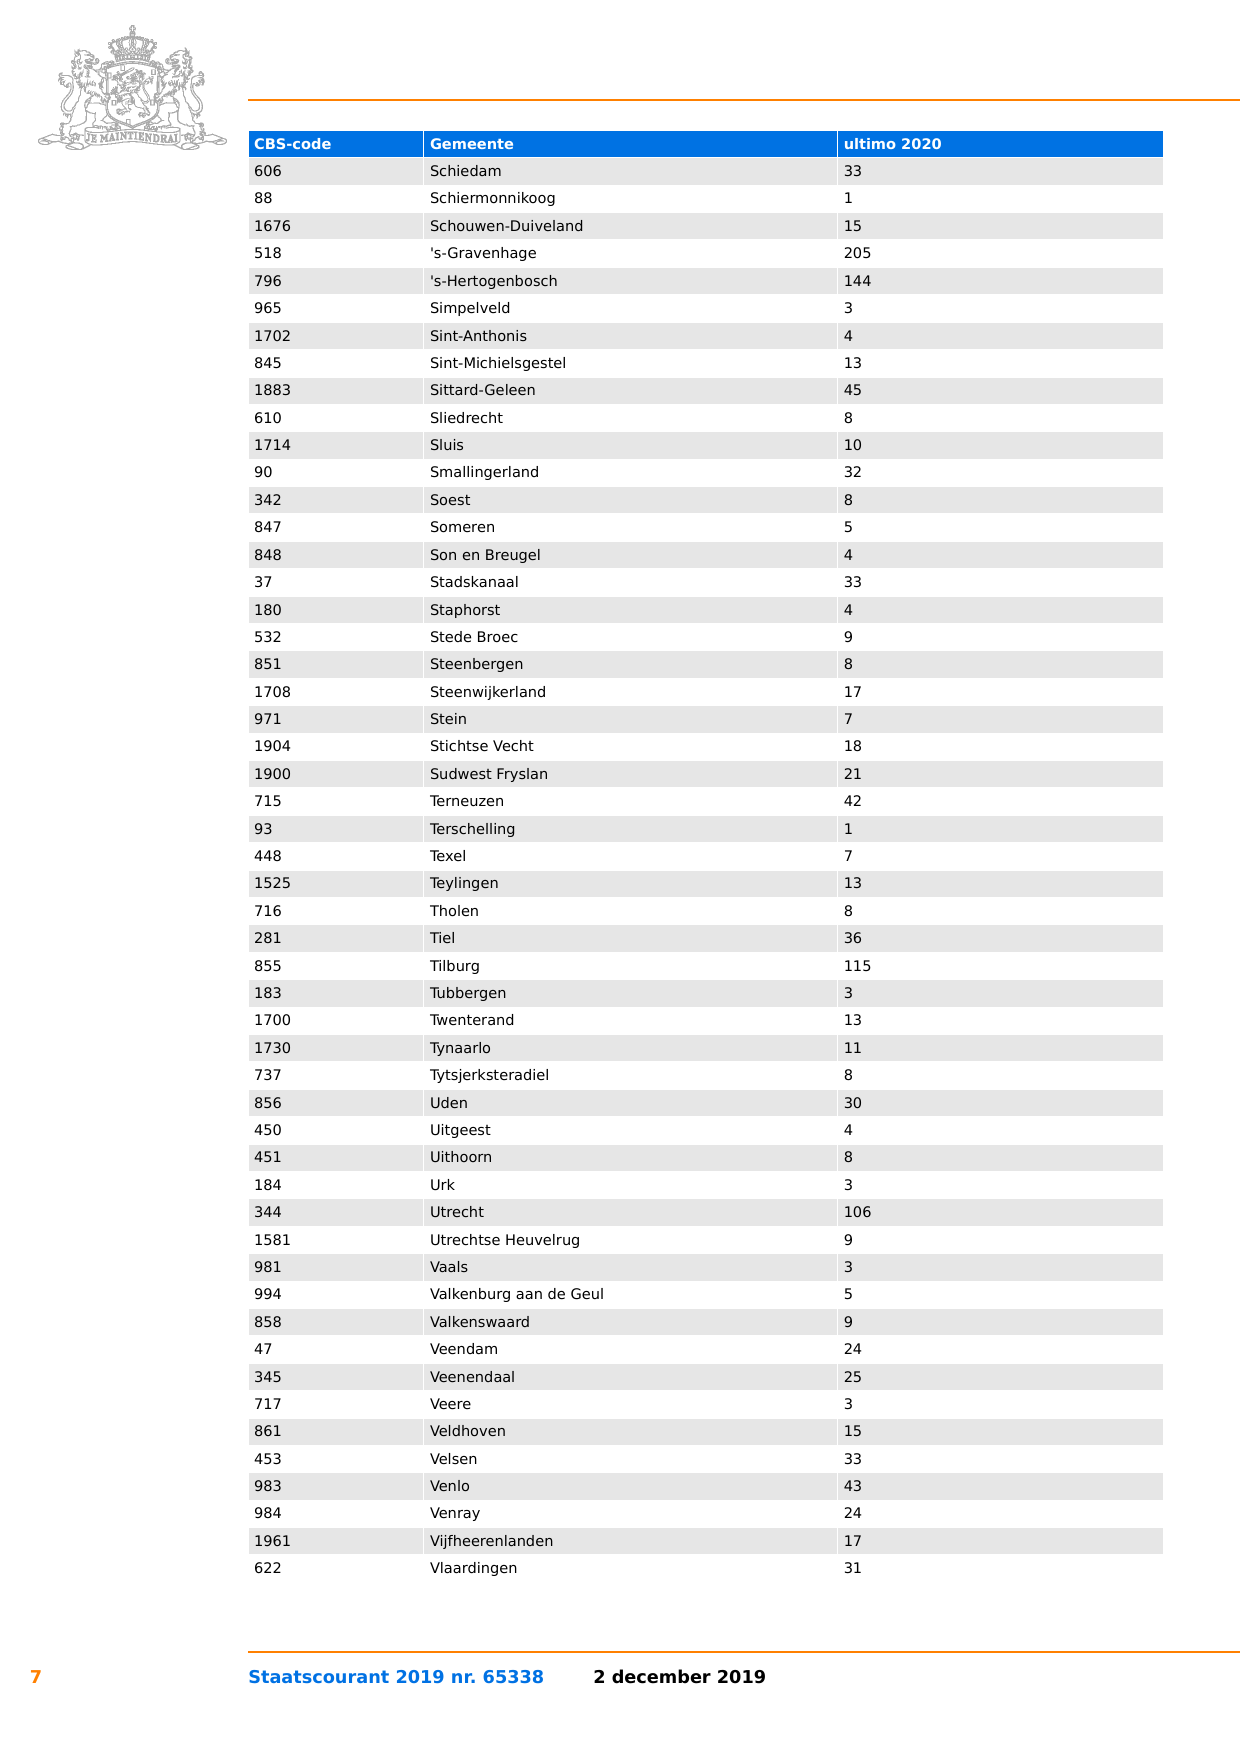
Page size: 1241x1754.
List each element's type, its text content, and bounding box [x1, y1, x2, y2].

table_cell 18 [838, 734, 1163, 760]
table_cell 345 [249, 1364, 423, 1390]
table_cell Steenbergen [424, 651, 837, 678]
table_cell 344 [249, 1199, 423, 1226]
table_cell 518 [249, 241, 423, 267]
table_cell Schiermonnikoog [424, 186, 837, 212]
table_cell 90 [249, 460, 423, 486]
table_cell Tholen [424, 898, 837, 924]
table_cell Tiel [424, 925, 837, 952]
table_cell 281 [249, 925, 423, 952]
table_cell 15 [838, 213, 1163, 239]
table_cell Staphorst [424, 597, 837, 623]
table_cell 32 [838, 460, 1163, 486]
table_cell 716 [249, 898, 423, 924]
table_cell 610 [249, 405, 423, 431]
table_cell 13 [838, 871, 1163, 897]
table_cell 144 [838, 268, 1163, 294]
table_cell 13 [838, 1008, 1163, 1034]
table_cell Veenendaal [424, 1364, 837, 1390]
table_cell 622 [249, 1556, 423, 1582]
table_cell 3 [838, 980, 1163, 1007]
table_cell 17 [838, 1528, 1163, 1554]
table_cell 1883 [249, 378, 423, 404]
table_header ultimo 2020 [838, 131, 1163, 157]
table_cell 451 [249, 1145, 423, 1171]
table_cell 8 [838, 1063, 1163, 1089]
table_cell 3 [838, 1172, 1163, 1198]
table_cell Steenwijkerland [424, 679, 837, 705]
table_cell 183 [249, 980, 423, 1007]
table_cell 1525 [249, 871, 423, 897]
table_cell Uden [424, 1090, 837, 1116]
table_cell Son en Breugel [424, 542, 837, 568]
table_cell 3 [838, 295, 1163, 322]
table_cell 7 [838, 706, 1163, 733]
table_cell 33 [838, 1446, 1163, 1472]
table_cell 9 [838, 624, 1163, 650]
table_cell 93 [249, 816, 423, 842]
table_cell Venlo [424, 1473, 837, 1500]
table_cell Simpelveld [424, 295, 837, 322]
table_cell Sudwest Fryslan [424, 761, 837, 787]
table_cell 1708 [249, 679, 423, 705]
table_cell 855 [249, 953, 423, 979]
table_cell 3 [838, 1254, 1163, 1281]
table_cell 88 [249, 186, 423, 212]
table_cell Schouwen-Duiveland [424, 213, 837, 239]
table_cell 9 [838, 1309, 1163, 1335]
table_cell 184 [249, 1172, 423, 1198]
table_cell Vaals [424, 1254, 837, 1281]
table_cell 858 [249, 1309, 423, 1335]
table_cell Twenterand [424, 1008, 837, 1034]
table_cell Veldhoven [424, 1419, 837, 1445]
table_cell Vijfheerenlanden [424, 1528, 837, 1554]
picture [38, 25, 227, 150]
table_cell 5 [838, 515, 1163, 541]
table_cell 30 [838, 1090, 1163, 1116]
table_cell 971 [249, 706, 423, 733]
table_cell 851 [249, 651, 423, 678]
table_cell Terschelling [424, 816, 837, 842]
table_cell 43 [838, 1473, 1163, 1500]
table_cell Sluis [424, 432, 837, 459]
table_cell 15 [838, 1419, 1163, 1445]
table_cell 47 [249, 1336, 423, 1363]
table_cell 17 [838, 679, 1163, 705]
table_cell Tilburg [424, 953, 837, 979]
table_cell 796 [249, 268, 423, 294]
table_cell 24 [838, 1501, 1163, 1527]
table_cell Utrechtse Heuvelrug [424, 1227, 837, 1253]
table_cell 861 [249, 1419, 423, 1445]
table_cell Stede Broec [424, 624, 837, 650]
table_cell Someren [424, 515, 837, 541]
table_cell Utrecht [424, 1199, 837, 1226]
table_cell 8 [838, 898, 1163, 924]
table_cell 981 [249, 1254, 423, 1281]
table_cell Sliedrecht [424, 405, 837, 431]
table_cell 7 [838, 843, 1163, 869]
table_cell 342 [249, 487, 423, 513]
table_cell Uithoorn [424, 1145, 837, 1171]
table_cell Veere [424, 1391, 837, 1417]
table_cell 106 [838, 1199, 1163, 1226]
table_cell Sint-Michielsgestel [424, 350, 837, 376]
table_cell 10 [838, 432, 1163, 459]
table_cell 848 [249, 542, 423, 568]
table_cell 13 [838, 350, 1163, 376]
table_cell Urk [424, 1172, 837, 1198]
table_cell 8 [838, 651, 1163, 678]
table_cell 's-Hertogenbosch [424, 268, 837, 294]
table_cell 994 [249, 1282, 423, 1308]
table_cell 3 [838, 1391, 1163, 1417]
table_header CBS-code [249, 131, 423, 157]
table_cell Velsen [424, 1446, 837, 1472]
table_cell Terneuzen [424, 789, 837, 815]
table_cell 8 [838, 405, 1163, 431]
table_cell Tubbergen [424, 980, 837, 1007]
table_cell 1 [838, 816, 1163, 842]
table_cell Smallingerland [424, 460, 837, 486]
table_cell Tynaarlo [424, 1035, 837, 1061]
table_cell Tytsjerksteradiel [424, 1063, 837, 1089]
table_cell 1700 [249, 1008, 423, 1034]
table_cell 737 [249, 1063, 423, 1089]
table_cell Schiedam [424, 158, 837, 185]
table_cell 5 [838, 1282, 1163, 1308]
table_cell 983 [249, 1473, 423, 1500]
table_cell 21 [838, 761, 1163, 787]
table_cell Venray [424, 1501, 837, 1527]
table_cell 453 [249, 1446, 423, 1472]
table_cell Teylingen [424, 871, 837, 897]
table_cell 965 [249, 295, 423, 322]
table_cell 1581 [249, 1227, 423, 1253]
table_cell Stichtse Vecht [424, 734, 837, 760]
table_cell 1730 [249, 1035, 423, 1061]
table_cell 42 [838, 789, 1163, 815]
table_cell 717 [249, 1391, 423, 1417]
table_cell 532 [249, 624, 423, 650]
table_cell 8 [838, 1145, 1163, 1171]
table_cell 4 [838, 597, 1163, 623]
table_cell Texel [424, 843, 837, 869]
table_cell 1702 [249, 323, 423, 349]
table_cell 4 [838, 1117, 1163, 1143]
table_cell Valkenswaard [424, 1309, 837, 1335]
table_cell 8 [838, 487, 1163, 513]
table_cell 205 [838, 241, 1163, 267]
table_cell 45 [838, 378, 1163, 404]
table_cell 33 [838, 569, 1163, 596]
table_cell 1900 [249, 761, 423, 787]
table_cell Sint-Anthonis [424, 323, 837, 349]
table_cell 36 [838, 925, 1163, 952]
table_cell Vlaardingen [424, 1556, 837, 1582]
table_cell 1 [838, 186, 1163, 212]
table_cell Sittard-Geleen [424, 378, 837, 404]
table_cell 180 [249, 597, 423, 623]
table_cell Stadskanaal [424, 569, 837, 596]
table_cell 25 [838, 1364, 1163, 1390]
table_cell 984 [249, 1501, 423, 1527]
table_cell 856 [249, 1090, 423, 1116]
table_cell Soest [424, 487, 837, 513]
table_cell Veendam [424, 1336, 837, 1363]
table_cell 9 [838, 1227, 1163, 1253]
table_cell 115 [838, 953, 1163, 979]
table_cell 448 [249, 843, 423, 869]
table_cell 11 [838, 1035, 1163, 1061]
table_cell 1676 [249, 213, 423, 239]
table_cell 715 [249, 789, 423, 815]
table_cell Valkenburg aan de Geul [424, 1282, 837, 1308]
table_cell 37 [249, 569, 423, 596]
table_cell 847 [249, 515, 423, 541]
table_cell 24 [838, 1336, 1163, 1363]
table_cell 1904 [249, 734, 423, 760]
table_cell 1714 [249, 432, 423, 459]
table_cell Uitgeest [424, 1117, 837, 1143]
table_cell 845 [249, 350, 423, 376]
table_cell 33 [838, 158, 1163, 185]
table_cell 4 [838, 542, 1163, 568]
table_cell 31 [838, 1556, 1163, 1582]
table_cell 's-Gravenhage [424, 241, 837, 267]
table_cell 1961 [249, 1528, 423, 1554]
table_cell 606 [249, 158, 423, 185]
table_header Gemeente [424, 131, 837, 157]
table_cell 4 [838, 323, 1163, 349]
table_cell 450 [249, 1117, 423, 1143]
table_cell Stein [424, 706, 837, 733]
